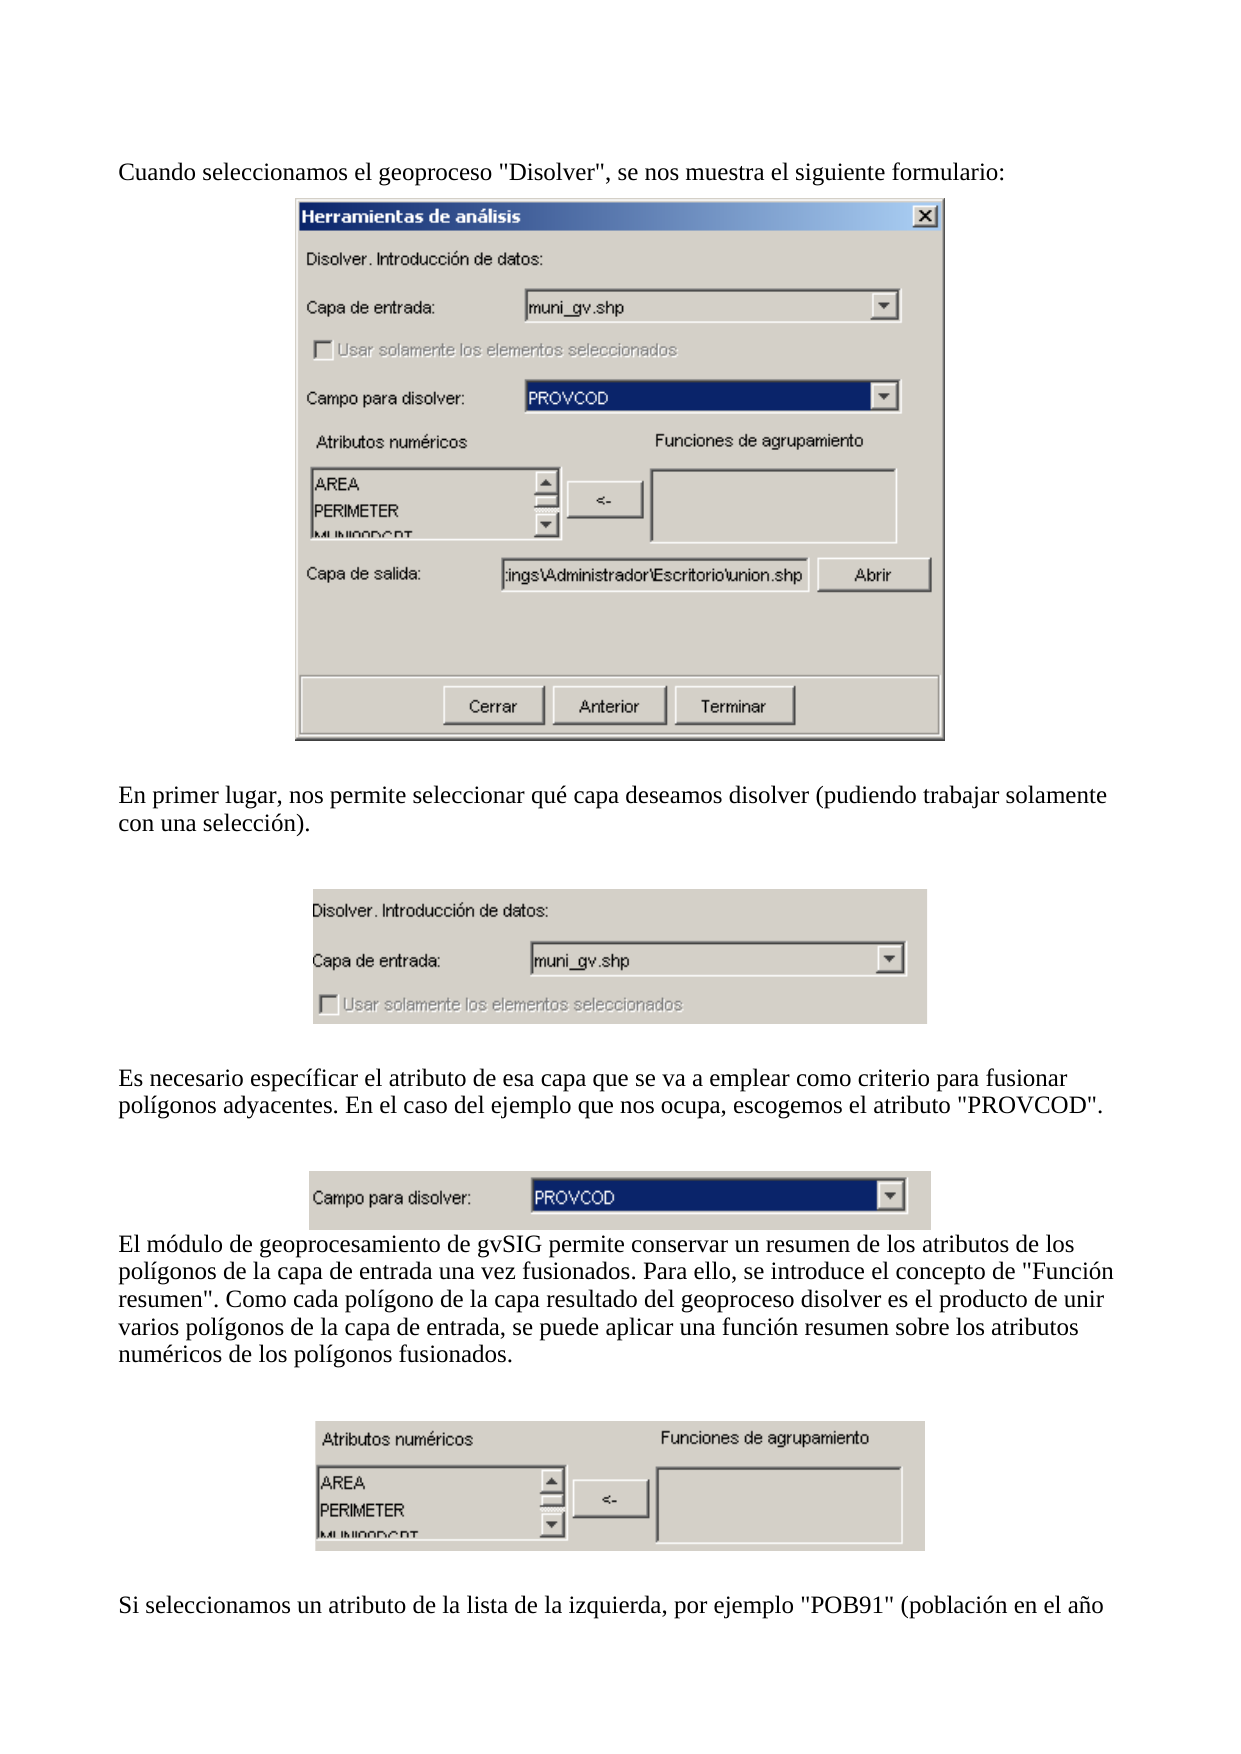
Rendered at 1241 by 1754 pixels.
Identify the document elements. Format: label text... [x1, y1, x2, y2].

picture [295, 198, 945, 741]
text Si seleccionamos un atributo de la lista de la izquierda, por ejemplo "POB91" (población en el año [118, 1591, 1122, 1619]
text En primer lugar, nos permite seleccionar qué capa deseamos disolver (pudiendo trabajar solamente con una selección). [118, 781, 1122, 836]
text El módulo de geoprocesamiento de gvSIG permite conservar un resumen de los atributos de los polígonos de la capa de entrada una vez fusionados. Para ello, se introduce el concepto de "Función resumen". Como cada polígono de la capa resultado del geoproceso disolver es el producto de unir varios polígonos de la capa de entrada, se puede aplicar una función resumen sobre los atributos numéricos de los polígonos fusionados. [118, 1172, 1122, 1368]
text Es necesario específicar el atributo de esa capa que se va a emplear como criterio para fusionar polígonos adyacentes. En el caso del ejemplo que nos ocupa, escogemos el atributo "PROVCOD". [118, 1064, 1122, 1119]
text Cuando seleccionamos el geoproceso "Disolver", se nos muestra el siguiente formulario: [118, 158, 1122, 186]
